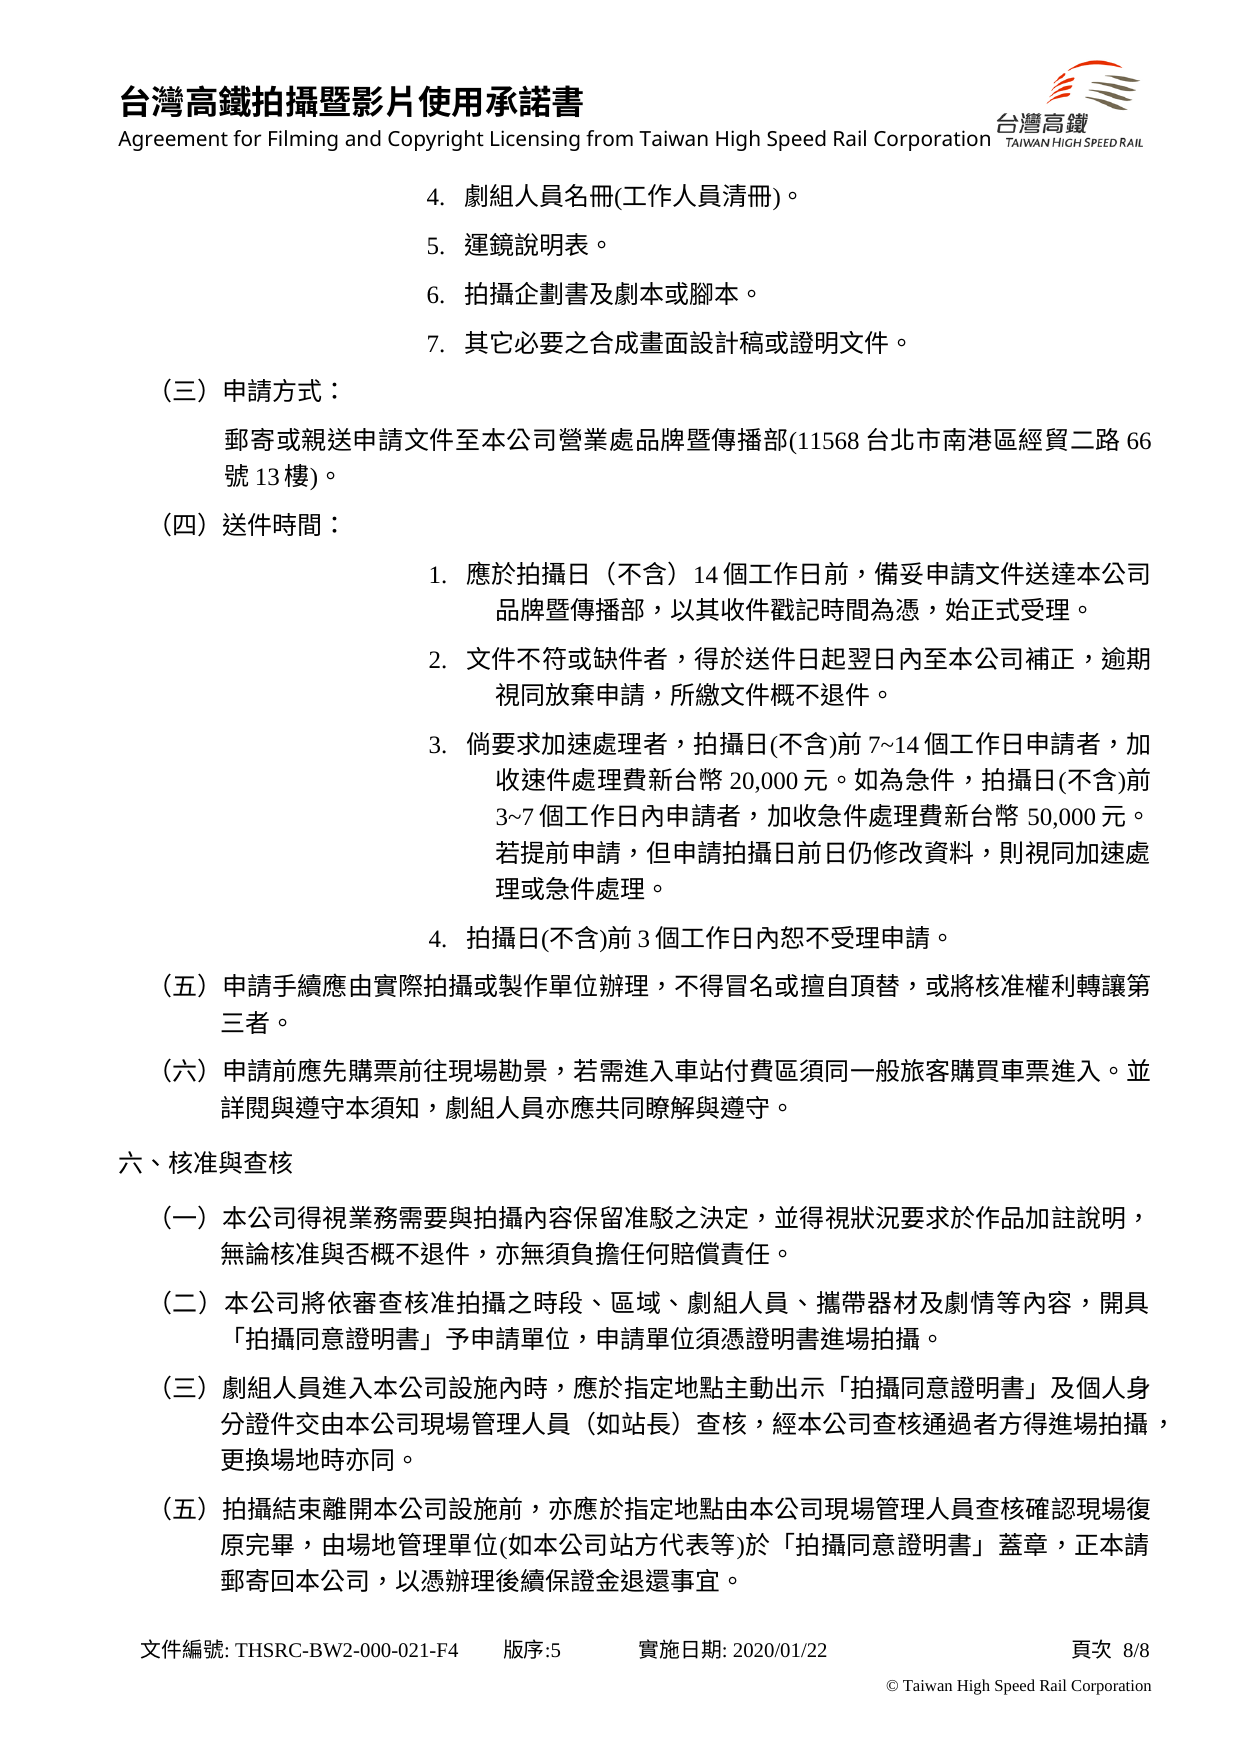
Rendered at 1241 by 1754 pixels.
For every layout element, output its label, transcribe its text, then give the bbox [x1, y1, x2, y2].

text （二）本公司將依審查核准拍攝之時段、區域、劇組人員、攜帶器材及劇情等內容，開具「拍攝同意證明書」予申請單位，申請單位須憑證明書進場拍攝。 [147, 1283, 1152, 1356]
list 拍攝日(不含)前3個工作日內恕不受理申請。 [428, 918, 1152, 954]
list 拍攝企劃書及劇本或腳本。 [426, 274, 1152, 311]
text （五）拍攝結束離開本公司設施前，亦應於指定地點由本公司現場管理人員查核確認現場復原完畢，由場地管理單位(如本公司站方代表等)於「拍攝同意證明書」蓋章，正本請郵寄回本公司，以憑辦理後續保證金退還事宜。 [147, 1489, 1152, 1598]
list 劇組人員名冊(工作人員清冊)。 [426, 177, 1152, 213]
list 運鏡說明表。 [426, 226, 1152, 262]
text 郵寄或親送申請文件至本公司營業處品牌暨傳播部(11568台北市南港區經貿二路66號13樓)。 [224, 421, 1152, 493]
text （五）申請手續應由實際拍攝或製作單位辦理，不得冒名或擅自頂替，或將核准權利轉讓第三者。 [147, 967, 1152, 1039]
list 應於拍攝日（不含）14個工作日前，備妥申請文件送達本公司品牌暨傳播部，以其收件戳記時間為憑，始正式受理。 [428, 554, 1152, 627]
text （三）申請方式： [147, 372, 1152, 408]
text （六）申請前應先購票前往現場勘景，若需進入車站付費區須同一般旅客購買車票進入。並詳閱與遵守本須知，劇組人員亦應共同瞭解與遵守。 [147, 1052, 1152, 1124]
text （四）送件時間： [147, 506, 1152, 542]
text （一）本公司得視業務需要與拍攝內容保留准駁之決定，並得視狀況要求於作品加註說明，無論核准與否概不退件，亦無須負擔任何賠償責任。 [147, 1198, 1152, 1271]
list 倘要求加速處理者，拍攝日(不含)前7~14個工作日申請者，加收速件處理費新台幣20,000元。如為急件，拍攝日(不含)前3~7個工作日內申請者，加收急件處理費新台幣50,000元。若提前申請，但申請拍攝日前日仍修改資料，則視同加速處理或急件處理。 [428, 724, 1152, 906]
list 文件不符或缺件者，得於送件日起翌日內至本公司補正，逾期視同放棄申請，所繳文件概不退件。 [428, 639, 1152, 712]
text 六、核准與查核 [118, 1143, 1152, 1179]
list 其它必要之合成畫面設計稿或證明文件。 [426, 323, 1152, 359]
text （三）劇組人員進入本公司設施內時，應於指定地點主動出示「拍攝同意證明書」及個人身分證件交由本公司現場管理人員（如站長）查核，經本公司查核通過者方得進場拍攝，更換場地時亦同。 [147, 1368, 1152, 1477]
